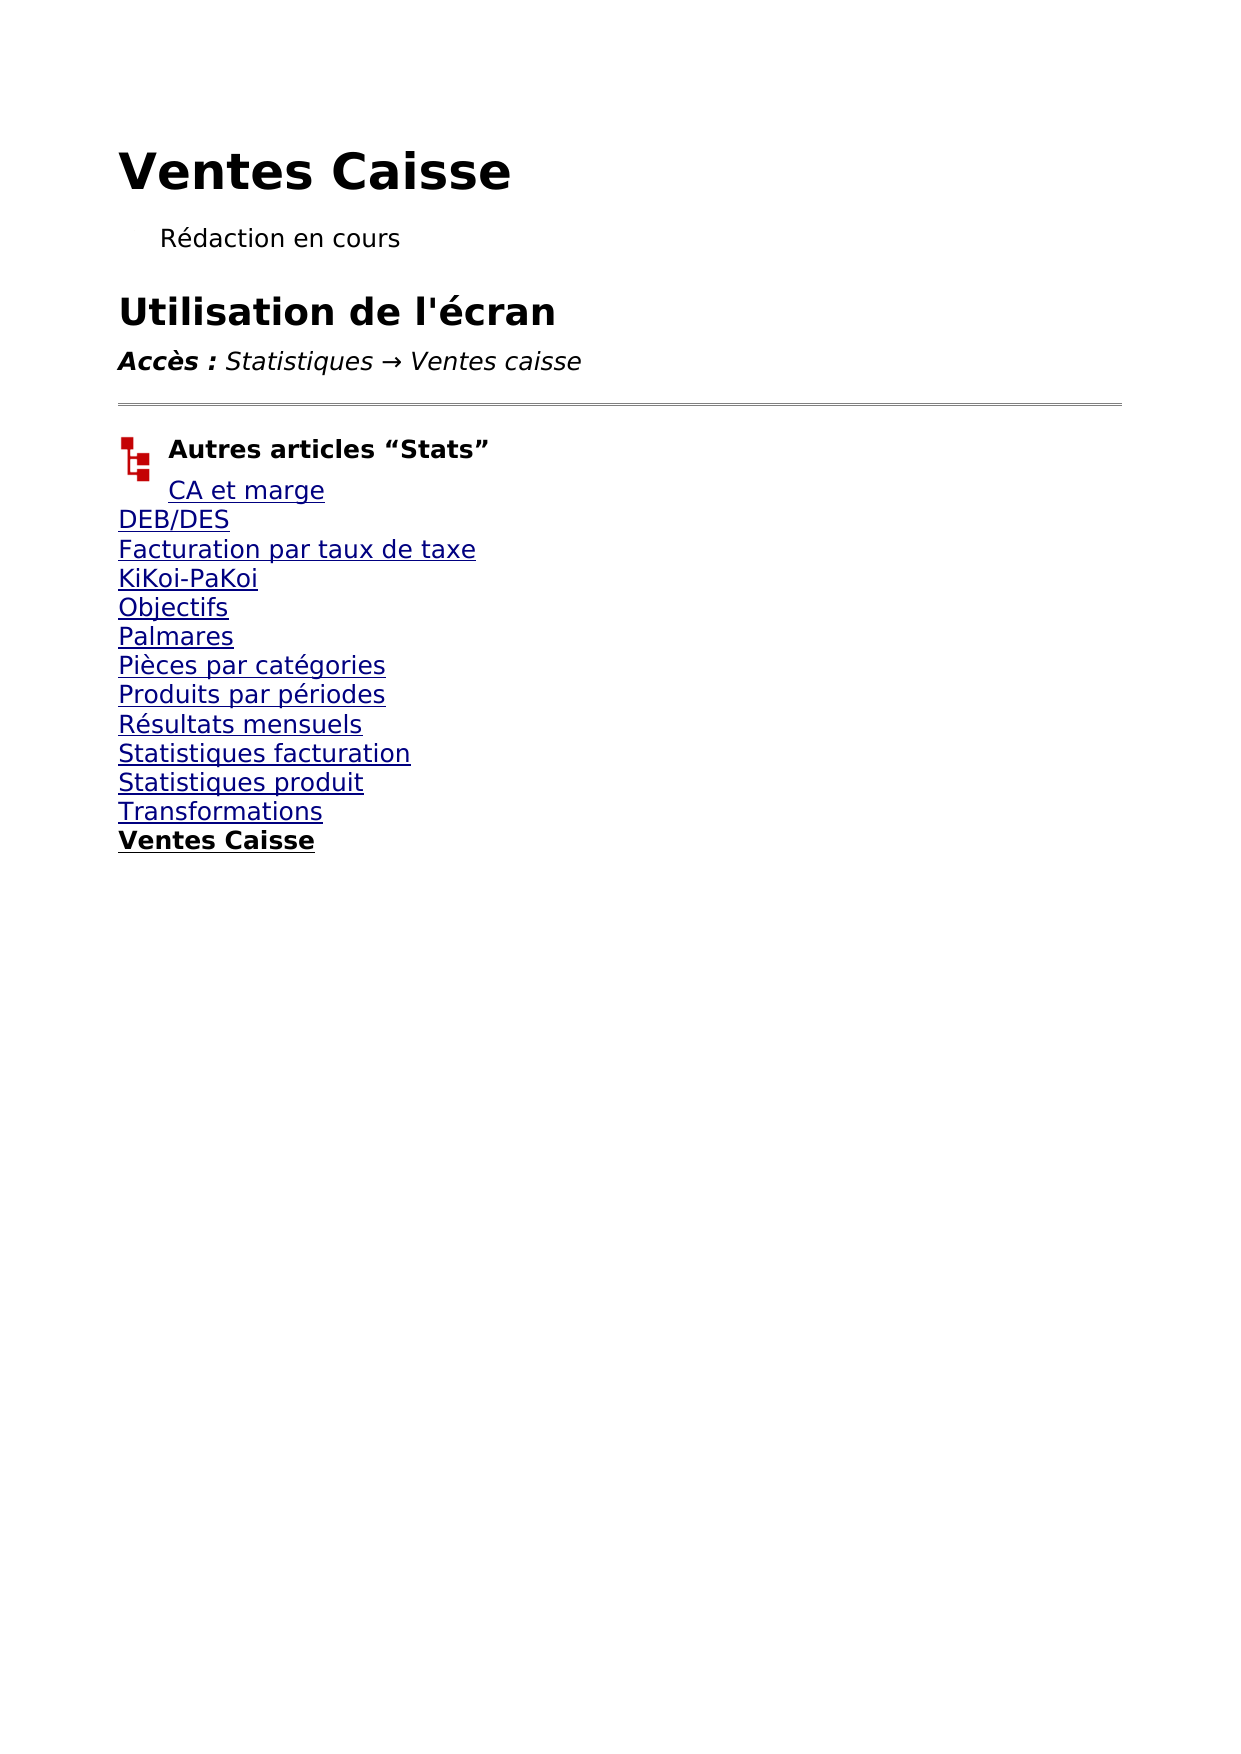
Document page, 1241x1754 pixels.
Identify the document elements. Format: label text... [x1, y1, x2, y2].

picture [118, 435, 169, 485]
subtitle Utilisation de l'écran [118, 291, 1122, 334]
subtitle Ventes Caisse [118, 143, 1122, 201]
text Autres articles “Stats” [169, 435, 1122, 464]
text Rédaction en cours [118, 214, 1122, 253]
text CA et marge DEB/DES Facturation par taux de taxe KiKoi-PaKoi Objectifs Palmares Pièces par catégories Produits par périodes Résultats mensuels Statistiques facturation Statistiques produit Transformations Ventes Caisse [118, 477, 1122, 885]
text Accès : Statistiques → Ventes caisse [118, 347, 1122, 376]
